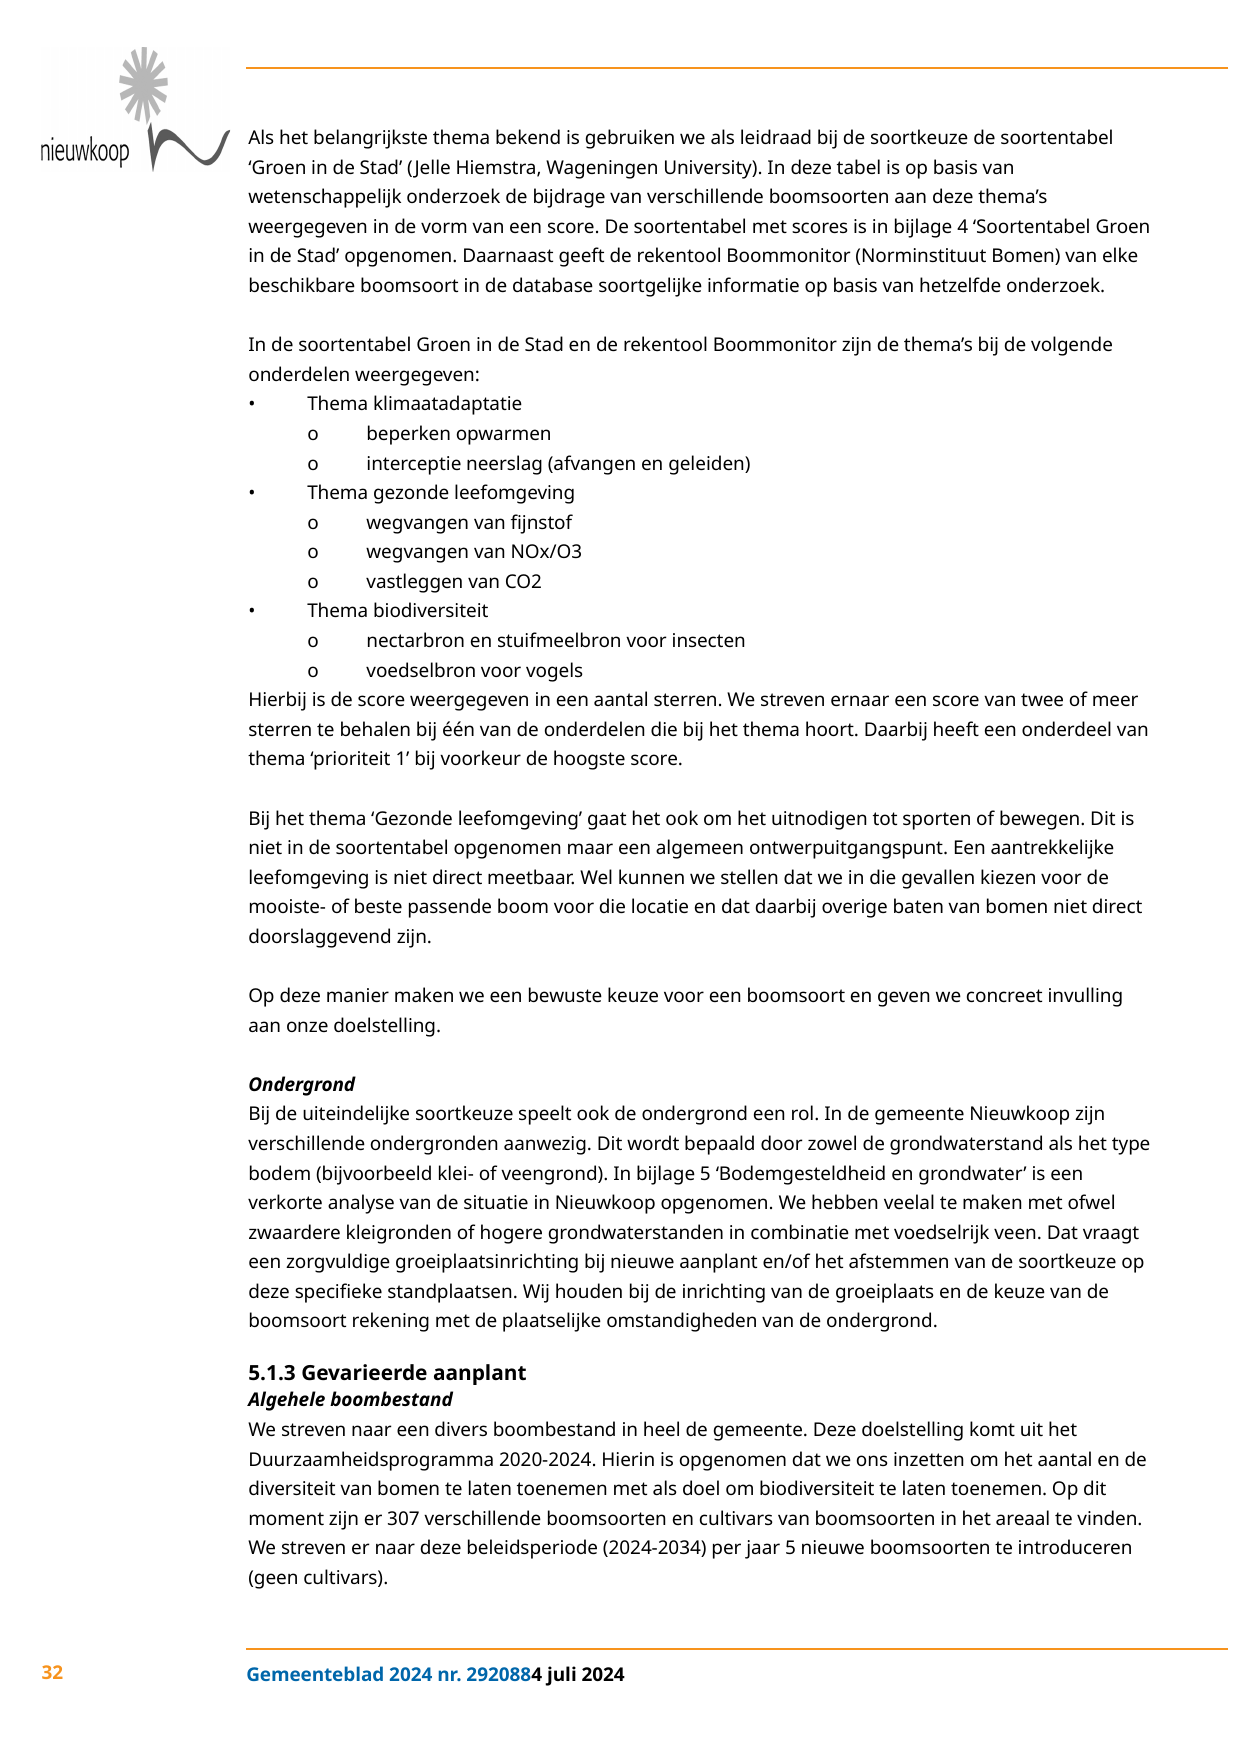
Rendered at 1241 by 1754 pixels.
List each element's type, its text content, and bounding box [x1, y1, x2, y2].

text Bij de uiteindelijke soortkeuze speelt ook de ondergrond een rol. In de gemeente Nieuwkoop zijn verschillende ondergronden aanwezig. Dit wordt bepaald door zowel de grondwaterstand als het type bodem (bijvoorbeeld klei- of veengrond). In bijlage 5 ‘Bodemgesteldheid en grondwater’ is een verkorte analyse van de situatie in Nieuwkoop opgenomen. We hebben veelal te maken met ofwel zwaardere kleigronden of hogere grondwaterstanden in combinatie met voedselrijk veen. Dat vraagt een zorgvuldige groeiplaatsinrichting bij nieuwe aanplant en/of het afstemmen van de soortkeuze op deze specifieke standplaatsen. Wij houden bij de inrichting van de groeiplaats en de keuze van de boomsoort rekening met de plaatselijke omstandigheden van de ondergrond. [248, 1101, 1152, 1333]
list voedselbron voor vogels [307, 657, 1152, 683]
text Als het belangrijkste thema bekend is gebruiken we als leidraad bij de soortkeuze de soortentabel ‘Groen in de Stad’ (Jelle Hiemstra, Wageningen University). In deze tabel is op basis van wetenschappelijk onderzoek de bijdrage van verschillende boomsoorten aan deze thema’s weergegeven in de vorm van een score. De soortentabel met scores is in bijlage 4 ‘Soortentabel Groen in de Stad’ opgenomen. Daarnaast geeft de rekentool Boommonitor (Norminstituut Bomen) van elke beschikbare boomsoort in de database soortgelijke informatie op basis van hetzelfde onderzoek. [248, 124, 1152, 298]
text 5.1.3 Gevarieerde aanplant [248, 1358, 1152, 1387]
text Op deze manier maken we een bewuste keuze voor een boomsoort en geven we concreet invulling aan onze doelstelling. [248, 982, 1152, 1038]
list Thema klimaatadaptatie [248, 391, 1152, 416]
list Thema gezonde leefomgeving [248, 479, 1152, 505]
list wegvangen van NOx/O3 [307, 538, 1152, 564]
list nectarbron en stuifmeelbron voor insecten [307, 627, 1152, 653]
list vastleggen van CO2 [307, 568, 1152, 594]
text Bij het thema ‘Gezonde leefomgeving’ gaat het ook om het uitnodigen tot sporten of bewegen. Dit is niet in de soortentabel opgenomen maar een algemeen ontwerpuitgangspunt. Een aantrekkelijke leefomgeving is niet direct meetbaar. Wel kunnen we stellen dat we in die gevallen kiezen voor de mooiste- of beste passende boom voor die locatie en dat daarbij overige baten van bomen niet direct doorslaggevend zijn. [248, 805, 1152, 949]
list interceptie neerslag (afvangen en geleiden) [307, 450, 1152, 476]
picture [41, 47, 231, 172]
list wegvangen van fijnstof [307, 509, 1152, 535]
list Thema biodiversiteit [248, 598, 1152, 623]
text Hierbij is de score weergegeven in een aantal sterren. We streven ernaar een score van twee of meer sterren te behalen bij één van de onderdelen die bij het thema hoort. Daarbij heeft een onderdeel van thema ‘prioriteit 1’ bij voorkeur de hoogste score. [248, 686, 1152, 771]
text Ondergrond [248, 1071, 1152, 1097]
text Algehele boombestand [248, 1387, 1152, 1412]
text We streven naar een divers boombestand in heel de gemeente. Deze doelstelling komt uit het Duurzaamheidsprogramma 2020-2024. Hierin is opgenomen dat we ons inzetten om het aantal en de diversiteit van bomen te laten toenemen met als doel om biodiversiteit te laten toenemen. Op dit moment zijn er 307 verschillende boomsoorten en cultivars van boomsoorten in het areaal te vinden. We streven er naar deze beleidsperiode (2024-2034) per jaar 5 nieuwe boomsoorten te introduceren (geen cultivars). [248, 1416, 1152, 1590]
text In de soortentabel Groen in de Stad en de rekentool Boommonitor zijn de thema’s bij de volgende onderdelen weergegeven: [248, 331, 1152, 387]
list beperken opwarmen [307, 420, 1152, 446]
